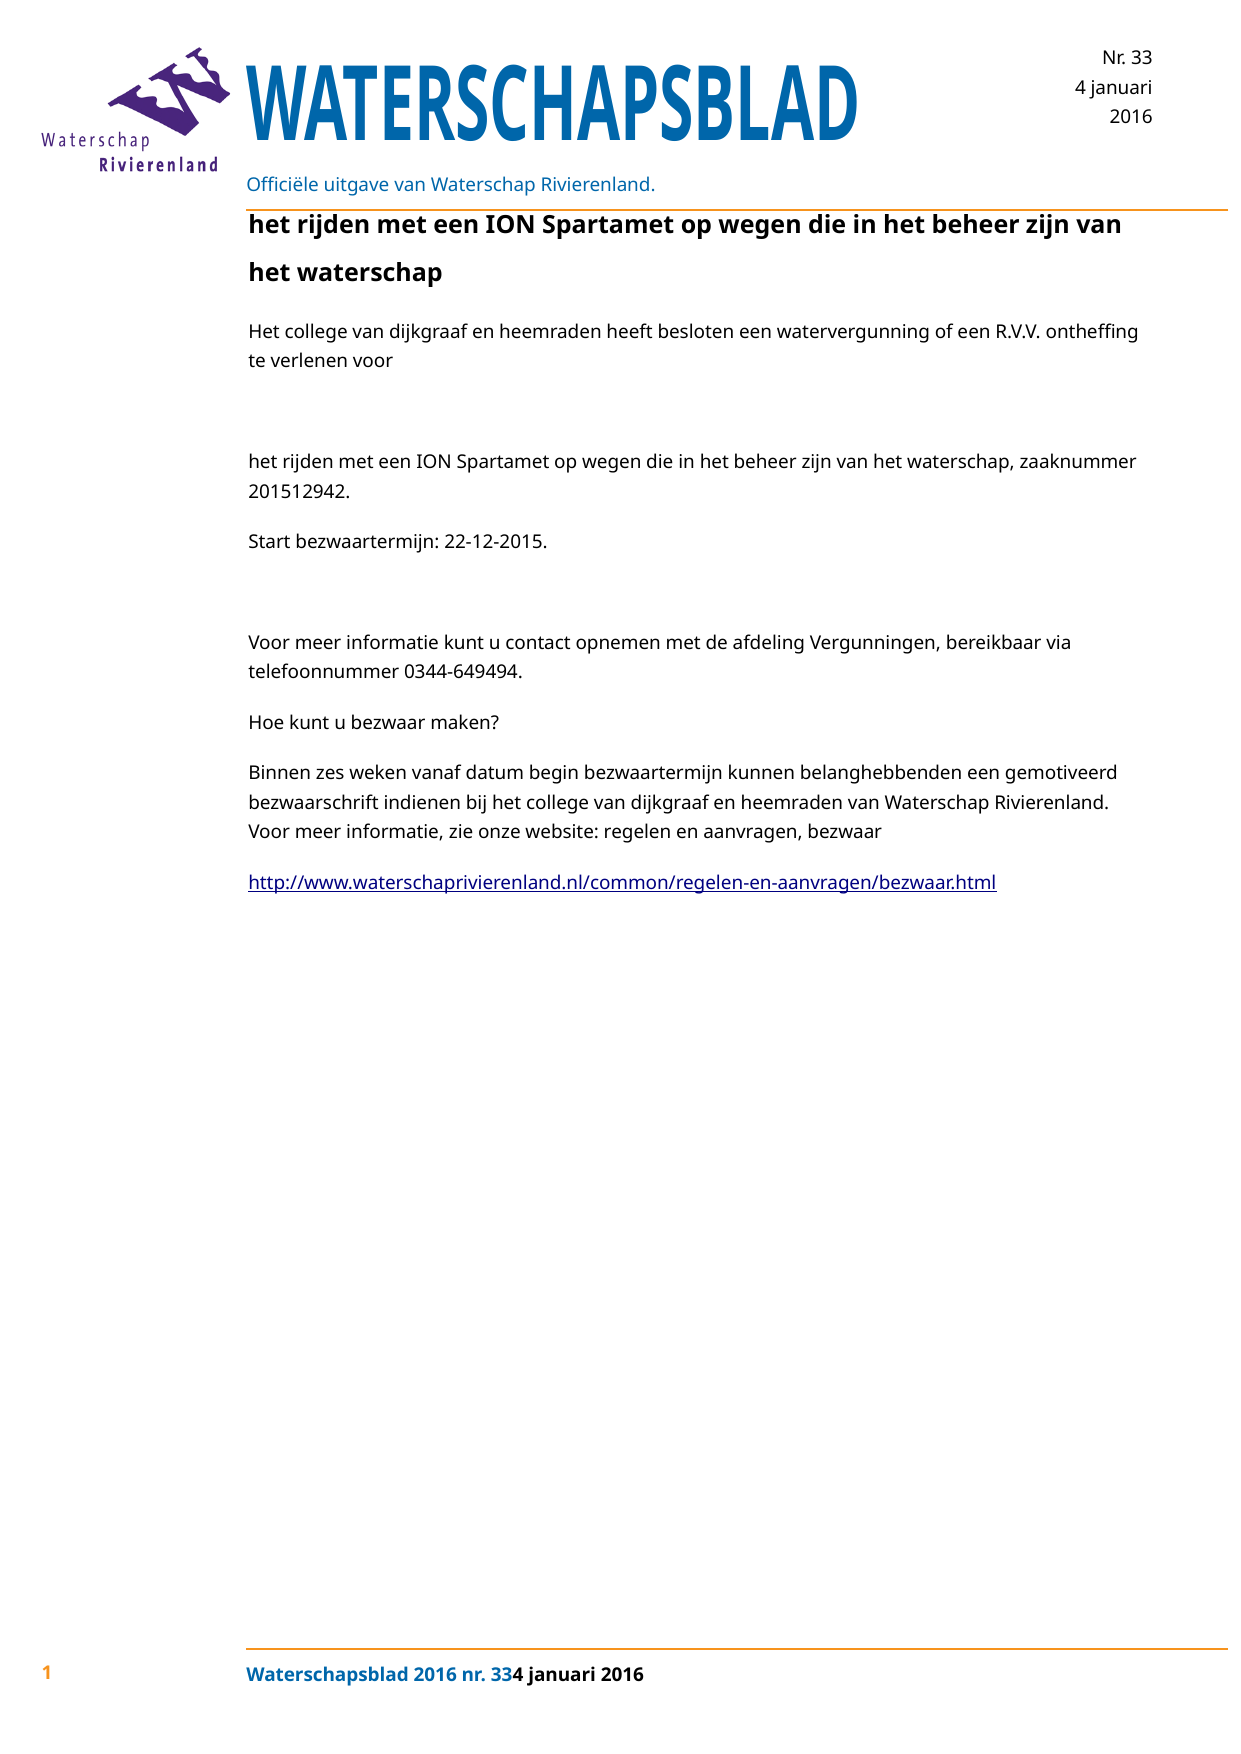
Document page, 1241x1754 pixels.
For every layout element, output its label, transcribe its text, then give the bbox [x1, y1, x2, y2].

picture [41, 47, 231, 172]
text Binnen zes weken vanaf datum begin bezwaartermijn kunnen belanghebbenden een gemotiveerd bezwaarschrift indienen bij het college van dijkgraaf en heemraden van Waterschap Rivierenland. Voor meer informatie, zie onze website: regelen en aanvragen, bezwaar [248, 759, 1152, 844]
text Voor meer informatie kunt u contact opnemen met de afdeling Vergunningen, bereikbaar via telefoonnummer 0344-649494. [248, 629, 1152, 684]
text het rijden met een ION Spartamet op wegen die in het beheer zijn van het waterschap, zaaknummer 201512942. [248, 448, 1152, 504]
text Hoe kunt u bezwaar maken? [248, 709, 1152, 735]
text http://www.waterschaprivierenland.nl/common/regelen-en-aanvragen/bezwaar.html [248, 869, 1152, 895]
text Het college van dijkgraaf en heemraden heeft besloten een watervergunning of een R.V.V. ontheffing te verlenen voor [248, 318, 1152, 373]
text het rijden met een ION Spartamet op wegen die in het beheer zijn van het waterschap [248, 211, 1152, 288]
text Start bezwaartermijn: 22-12-2015. [248, 528, 1152, 554]
